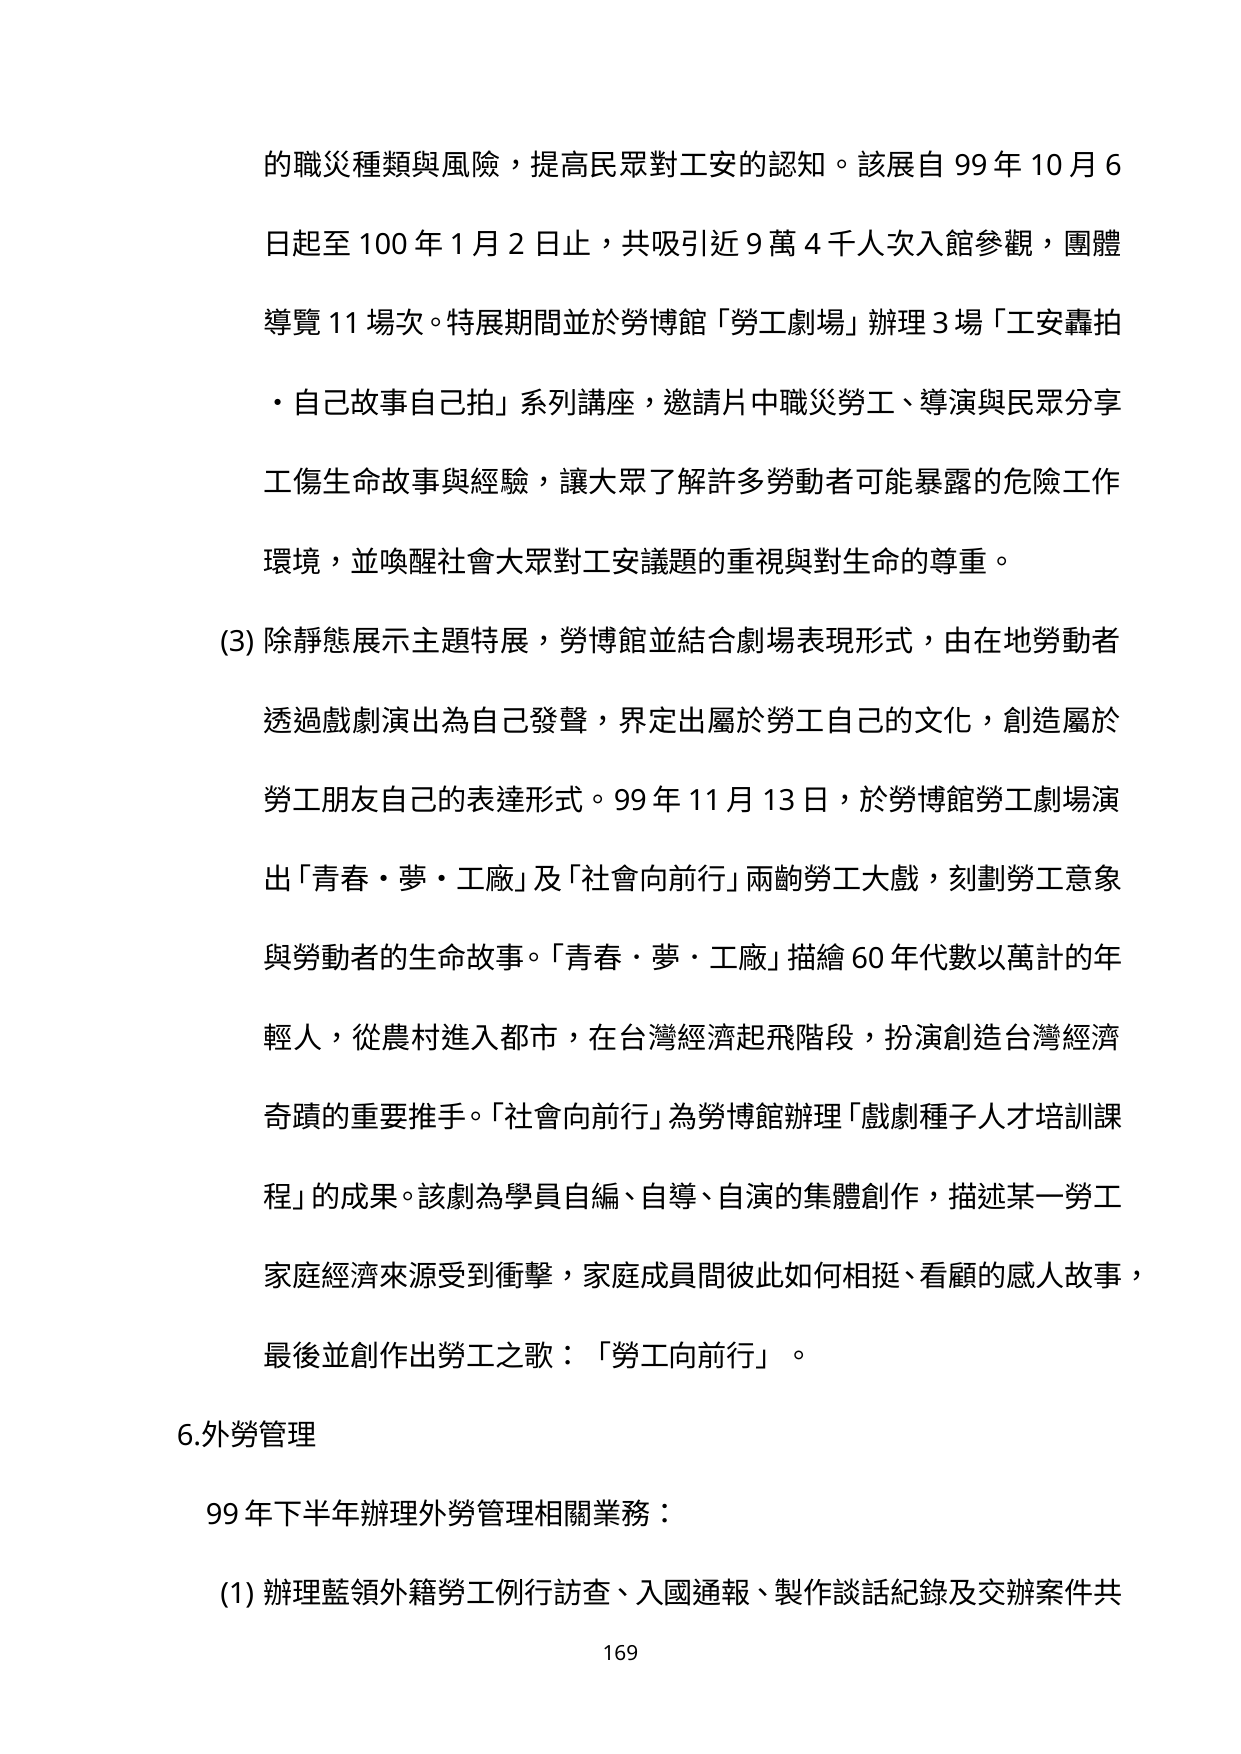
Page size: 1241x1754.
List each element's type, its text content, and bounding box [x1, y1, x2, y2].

text (2) 五一特展後，接續策劃「職災一把罩•工安鬥陣行」特展。藉由文字、影像，與職災場景再現等展示手法，教育民眾瞭解職場中可能發生的職災種類與風險，提高民眾對工安的認知。該展自99年10月6日起至100年1月2 日止，共吸引近9萬4千人次入館參觀，團體導覽11場次。特展期間並於勞博館「勞工劇場」辦理3場「工安轟拍‧自己故事自己拍」系列講座，邀請片中職災勞工、導演與民眾分享工傷生命故事與經驗，讓大眾了解許多勞動者可能暴露的危險工作環境，並喚醒社會大眾對工安議題的重視與對生命的尊重。 [220, 123, 1122, 599]
text (1) 辦理藍領外籍勞工例行訪查、入國通報、製作談話紀錄及交辦案件共 [220, 1552, 1122, 1631]
text (3) 除靜態展示主題特展，勞博館並結合劇場表現形式，由在地勞動者透過戲劇演出為自己發聲，界定出屬於勞工自己的文化，創造屬於勞工朋友自己的表達形式。99年11月13日，於勞博館勞工劇場演出「青春•夢•工廠」及「社會向前行」兩齣勞工大戲，刻劃勞工意象與勞動者的生命故事。「青春．夢．工廠」描繪60年代數以萬計的年輕人，從農村進入都市，在台灣經濟起飛階段，扮演創造台灣經濟奇蹟的重要推手。「社會向前行」為勞博館辦理「戲劇種子人才培訓課程」的成果。該劇為學員自編、自導、自演的集體創作，描述某一勞工家庭經濟來源受到衝擊，家庭成員間彼此如何相挺、看顧的感人故事，最後並創作出勞工之歌：「勞工向前行」。 [220, 599, 1122, 1393]
text 6.外勞管理 99年下半年辦理外勞管理相關業務： [177, 1393, 1122, 1552]
